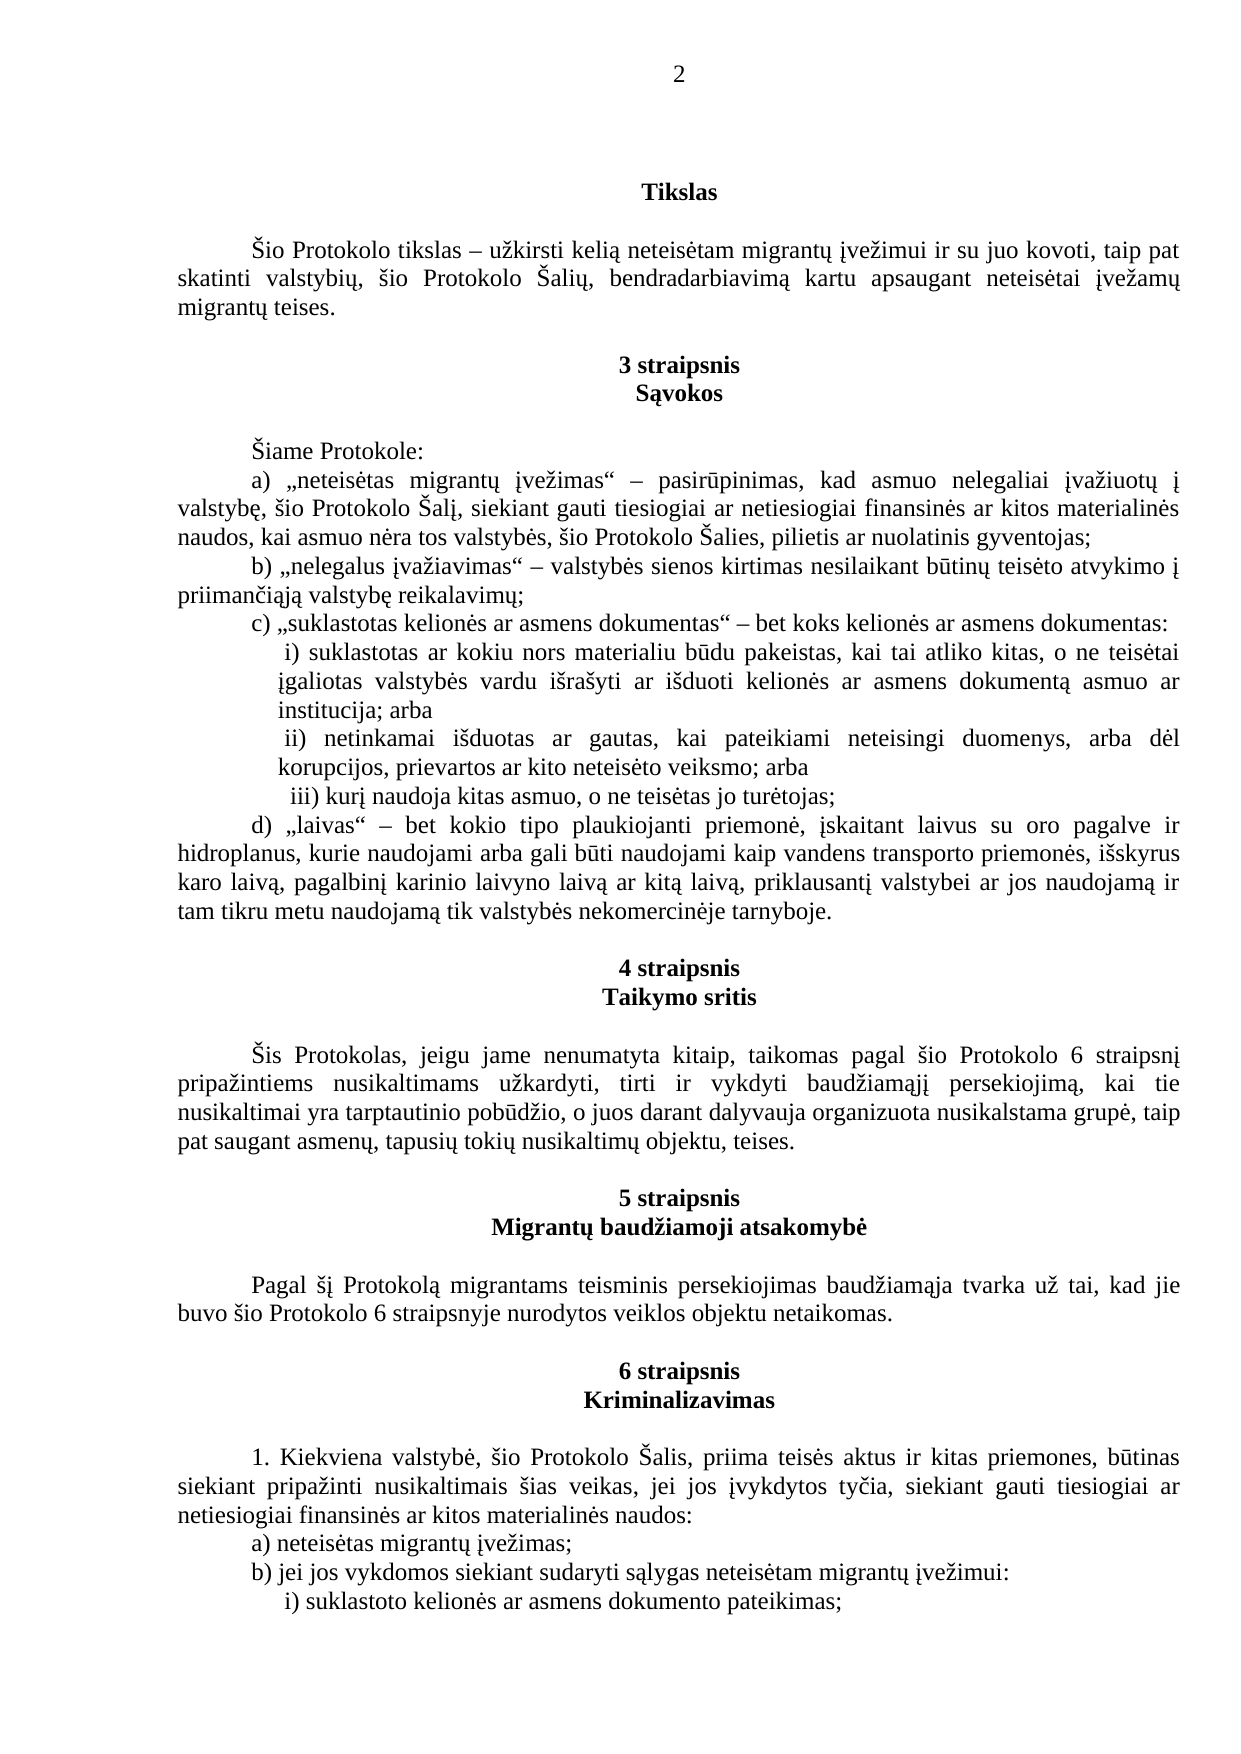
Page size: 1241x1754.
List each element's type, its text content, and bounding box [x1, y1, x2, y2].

text ii) netinkamai išduotas ar gautas, kai pateikiami neteisingi duomenys, arba dėl korupcijos, prievartos ar kito neteisėto veiksmo; arba [278, 723, 1181, 781]
text 5 straipsnis [177, 1183, 1181, 1212]
text 3 straipsnis [177, 350, 1181, 378]
text a) „neteisėtas migrantų įvežimas“ – pasirūpinimas, kad asmuo nelegaliai įvažiuotų į valstybę, šio Protokolo Šalį, siekiant gauti tiesiogiai ar netiesiogiai finansinės ar kitos materialinės naudos, kai asmuo nėra tos valstybės, šio Protokolo Šalies, pilietis ar nuolatinis gyventojas; [177, 465, 1181, 551]
text 6 straipsnis [177, 1356, 1181, 1385]
text c) „suklastotas kelionės ar asmens dokumentas“ – bet koks kelionės ar asmens dokumentas: [177, 608, 1181, 637]
text i) suklastoto kelionės ar asmens dokumento pateikimas; [278, 1586, 1181, 1615]
text Kriminalizavimas [177, 1385, 1181, 1413]
text iii) kurį naudoja kitas asmuo, o ne teisėtas jo turėtojas; [278, 781, 1181, 810]
text Sąvokos [177, 378, 1181, 407]
text Šiame Protokole: [177, 436, 1181, 465]
text b) jei jos vykdomos siekiant sudaryti sąlygas neteisėtam migrantų įvežimui: [177, 1557, 1181, 1586]
text Migrantų baudžiamoji atsakomybė [177, 1212, 1181, 1241]
text Šio Protokolo tikslas – užkirsti kelią neteisėtam migrantų įvežimui ir su juo kovoti, taip pat skatinti valstybių, šio Protokolo Šalių, bendradarbiavimą kartu apsaugant neteisėtai įvežamų migrantų teises. [177, 235, 1181, 321]
text a) neteisėtas migrantų įvežimas; [177, 1528, 1181, 1557]
text Šis Protokolas, jeigu jame nenumatyta kitaip, taikomas pagal šio Protokolo 6 straipsnį pripažintiems nusikaltimams užkardyti, tirti ir vykdyti baudžiamąjį persekiojimą, kai tie nusikaltimai yra tarptautinio pobūdžio, o juos darant dalyvauja organizuota nusikalstama grupė, taip pat saugant asmenų, tapusių tokių nusikaltimų objektu, teises. [177, 1040, 1181, 1155]
text i) suklastotas ar kokiu nors materialiu būdu pakeistas, kai tai atliko kitas, o ne teisėtai įgaliotas valstybės vardu išrašyti ar išduoti kelionės ar asmens dokumentą asmuo ar institucija; arba [278, 637, 1181, 723]
text Taikymo sritis [177, 982, 1181, 1011]
text d) „laivas“ – bet kokio tipo plaukiojanti priemonė, įskaitant laivus su oro pagalve ir hidroplanus, kurie naudojami arba gali būti naudojami kaip vandens transporto priemonės, išskyrus karo laivą, pagalbinį karinio laivyno laivą ar kitą laivą, priklausantį valstybei ar jos naudojamą ir tam tikru metu naudojamą tik valstybės nekomercinėje tarnyboje. [177, 810, 1181, 925]
text Pagal šį Protokolą migrantams teisminis persekiojimas baudžiamąja tvarka už tai, kad jie buvo šio Protokolo 6 straipsnyje nurodytos veiklos objektu netaikomas. [177, 1270, 1181, 1327]
text Tikslas [177, 177, 1181, 206]
text 4 straipsnis [177, 953, 1181, 982]
text 1. Kiekviena valstybė, šio Protokolo Šalis, priima teisės aktus ir kitas priemones, būtinas siekiant pripažinti nusikaltimais šias veikas, jei jos įvykdytos tyčia, siekiant gauti tiesiogiai ar netiesiogiai finansinės ar kitos materialinės naudos: [177, 1442, 1181, 1528]
text b) „nelegalus įvažiavimas“ – valstybės sienos kirtimas nesilaikant būtinų teisėto atvykimo į priimančiąją valstybę reikalavimų; [177, 551, 1181, 608]
